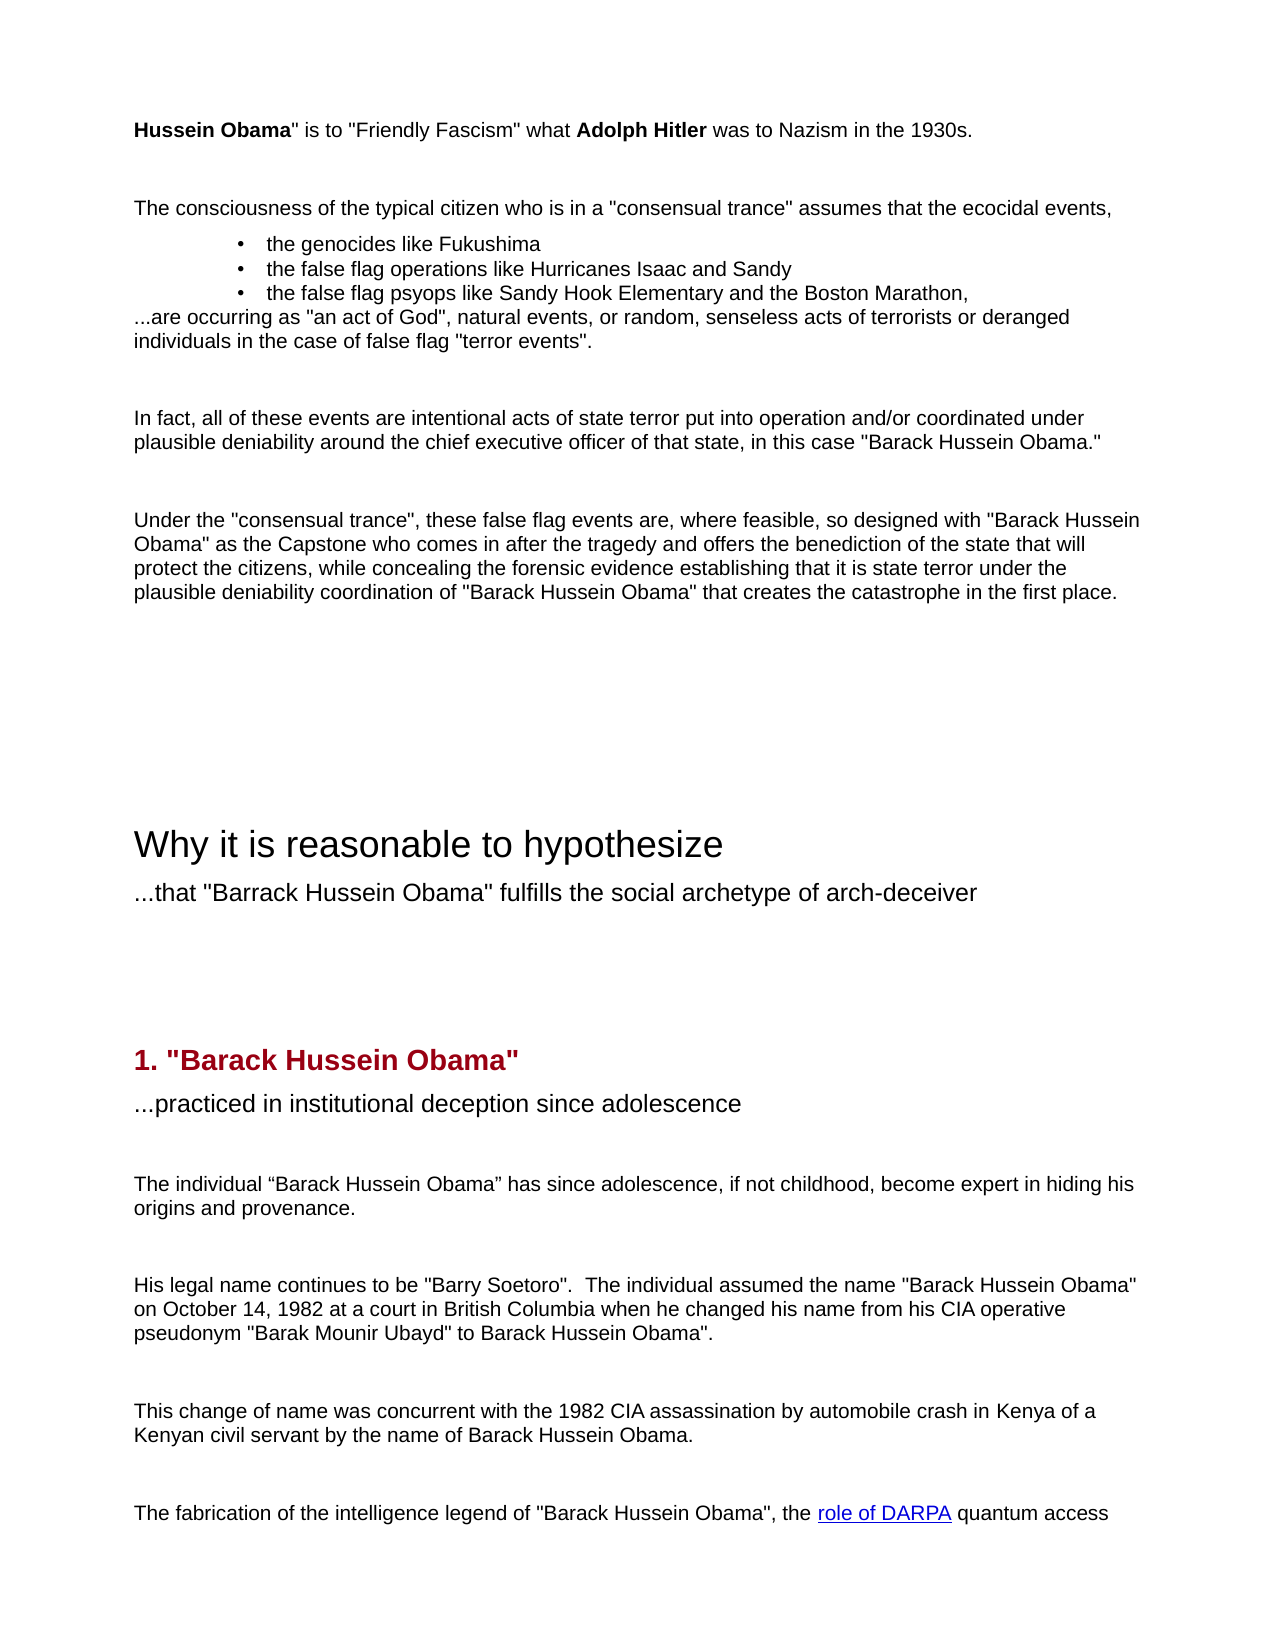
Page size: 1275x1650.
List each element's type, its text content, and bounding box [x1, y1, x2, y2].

list the false flag psyops like Sandy Hook Elementary and the Boston Marathon, [237, 280, 1088, 304]
text Hussein Obama" is to "Friendly Fascism" what Adolph Hitler was to Nazism in the 1930s. [134, 118, 1147, 142]
text 1. "Barack Hussein Obama" [134, 1043, 1147, 1077]
text In fact, all of these events are intentional acts of state terror put into operation and/or coordinated under plausible deniability around the chief executive officer of that state, in this case "Barack Hussein Obama." [134, 406, 1147, 454]
text His legal name continues to be "Barry Soetoro". The individual assumed the name "Barack Hussein Obama" on October 14, 1982 at a court in British Columbia when he changed his name from his CIA operative pseudonym "Barak Mounir Ubayd" to Barack Hussein Obama". [134, 1273, 1147, 1345]
list the genocides like Fukushima [237, 232, 1088, 256]
text Under the "consensual trance", these false flag events are, where feasible, so designed with "Barack Hussein Obama" as the Capstone who comes in after the tragedy and offers the benediction of the state that will protect the citizens, while concealing the forensic evidence establishing that it is state terror under the plausible deniability coordination of "Barack Hussein Obama" that creates the catastrophe in the first place. [134, 508, 1147, 604]
list the false flag operations like Hurricanes Isaac and Sandy [237, 256, 1088, 280]
text ...practiced in institutional deception since adolescence [134, 1089, 1147, 1118]
text Why it is reasonable to hypothesize [134, 822, 1147, 866]
text ...are occurring as "an act of God", natural events, or random, senseless acts of terrorists or deranged individuals in the case of false flag "terror events". [134, 304, 1147, 352]
text The fabrication of the intelligence legend of "Barack Hussein Obama", the role of DARPA quantum access [134, 1501, 1147, 1524]
text The consciousness of the typical citizen who is in a "consensual trance" assumes that the ecocidal events, [134, 196, 1147, 220]
text The individual “Barack Hussein Obama” has since adolescence, if not childhood, become expert in hiding his origins and provenance. [134, 1172, 1147, 1219]
text This change of name was concurrent with the 1982 CIA assassination by automobile crash in Kenya of a Kenyan civil servant by the name of Barack Hussein Obama. [134, 1399, 1147, 1447]
text ...that "Barrack Hussein Obama" fulfills the social archetype of arch-deceiver [134, 878, 1147, 907]
